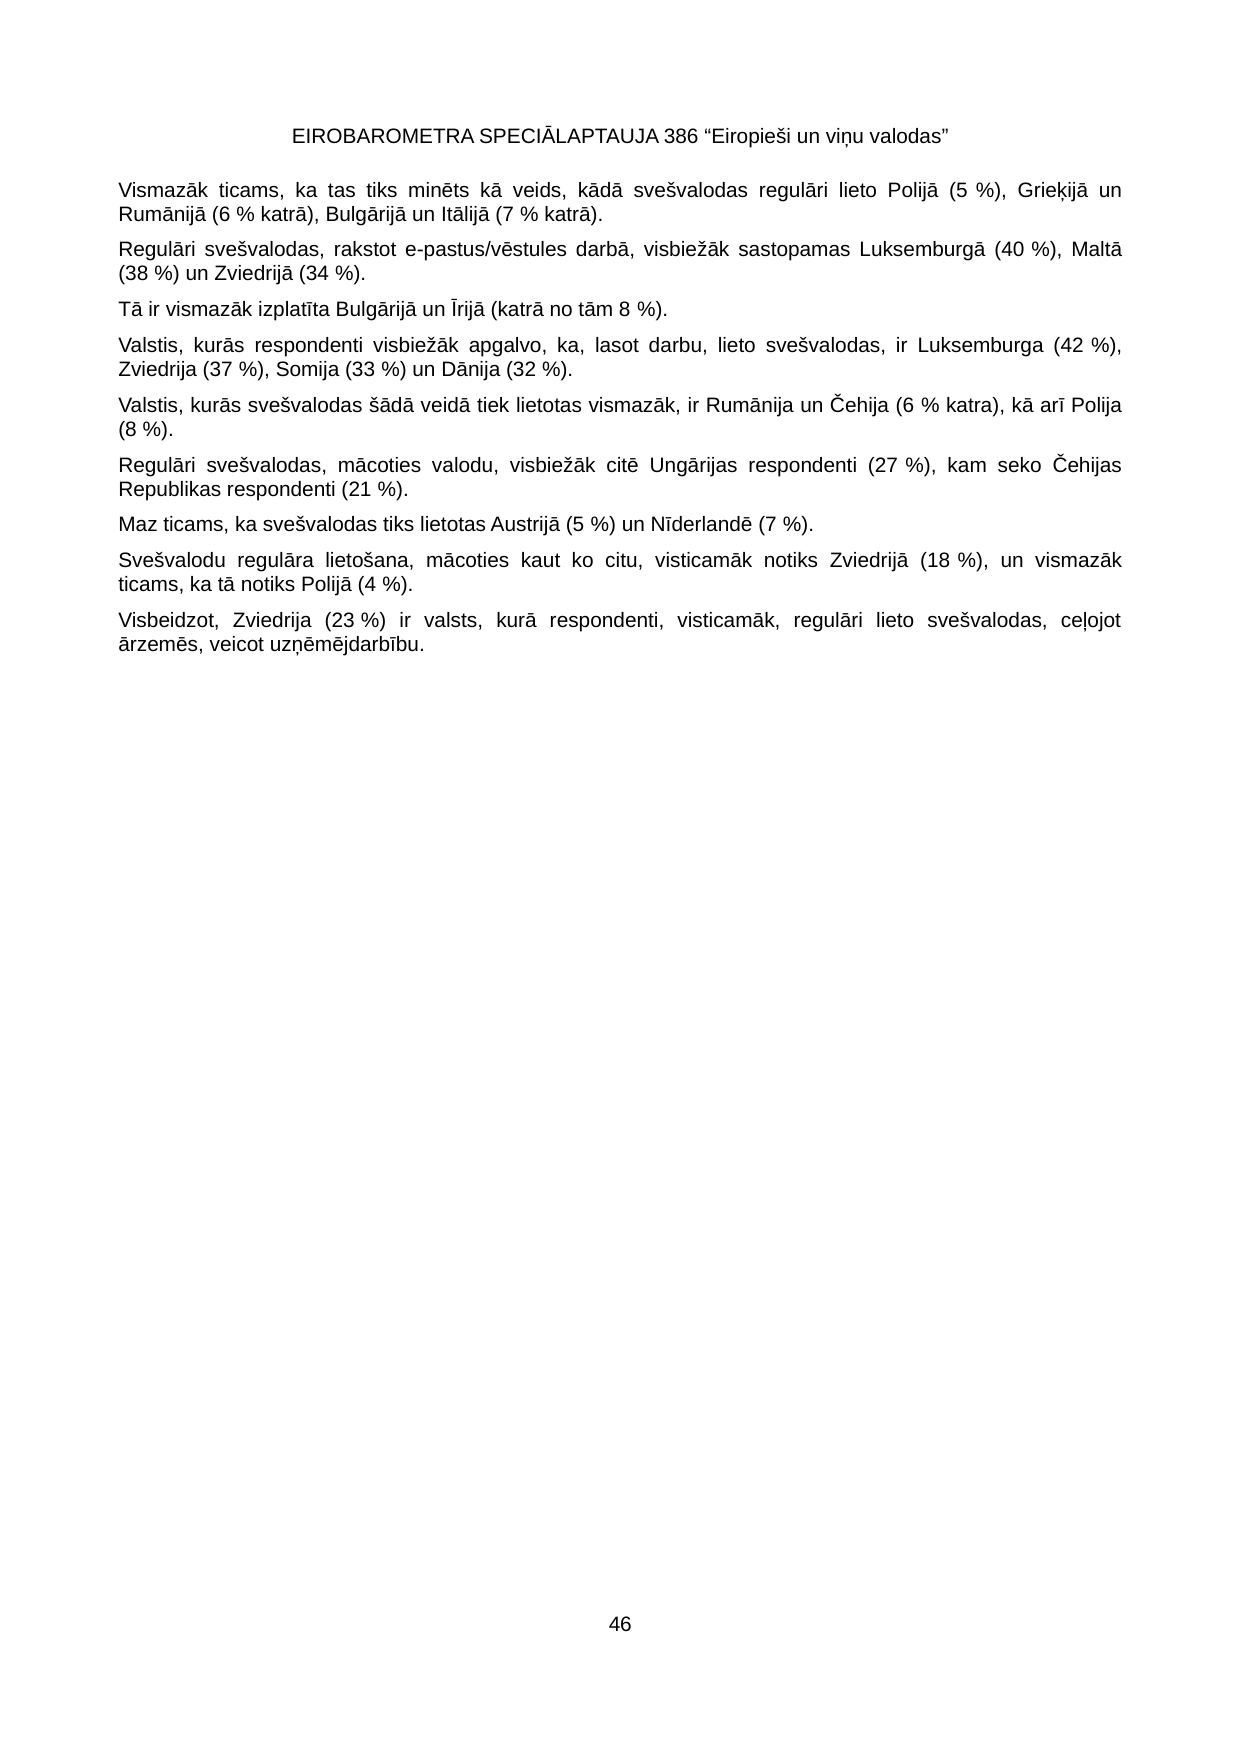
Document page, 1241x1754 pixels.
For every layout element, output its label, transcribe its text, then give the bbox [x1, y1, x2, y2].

text Regulāri svešvalodas, mācoties valodu, visbiežāk citē Ungārijas respondenti (27 %), kam seko Čehijas Republikas respondenti (21 %). [118, 452, 1122, 500]
text Regulāri svešvalodas, rakstot e-pastus/vēstules darbā, visbiežāk sastopamas Luksemburgā (40 %), Maltā (38 %) un Zviedrijā (34 %). [118, 237, 1122, 285]
text Visbeidzot, Zviedrija (23 %) ir valsts, kurā respondenti, visticamāk, regulāri lieto svešvalodas, ceļojot ārzemēs, veicot uzņēmējdarbību. [118, 608, 1122, 656]
text Tā ir vismazāk izplatīta Bulgārijā un Īrijā (katrā no tām 8 %). [118, 297, 1122, 321]
text Maz ticams, ka svešvalodas tiks lietotas Austrijā (5 %) un Nīderlandē (7 %). [118, 512, 1122, 536]
text Svešvalodu regulāra lietošana, mācoties kaut ko citu, visticamāk notiks Zviedrijā (18 %), un vismazāk ticams, ka tā notiks Polijā (4 %). [118, 548, 1122, 596]
text Valstis, kurās svešvalodas šādā veidā tiek lietotas vismazāk, ir Rumānija un Čehija (6 % katra), kā arī Polija (8 %). [118, 393, 1122, 441]
text Vismazāk ticams, ka tas tiks minēts kā veids, kādā svešvalodas regulāri lieto Polijā (5 %), Grieķijā un Rumānijā (6 % katrā), Bulgārijā un Itālijā (7 % katrā). [118, 177, 1122, 225]
text Valstis, kurās respondenti visbiežāk apgalvo, ka, lasot darbu, lieto svešvalodas, ir Luksemburga (42 %), Zviedrija (37 %), Somija (33 %) un Dānija (32 %). [118, 333, 1122, 381]
